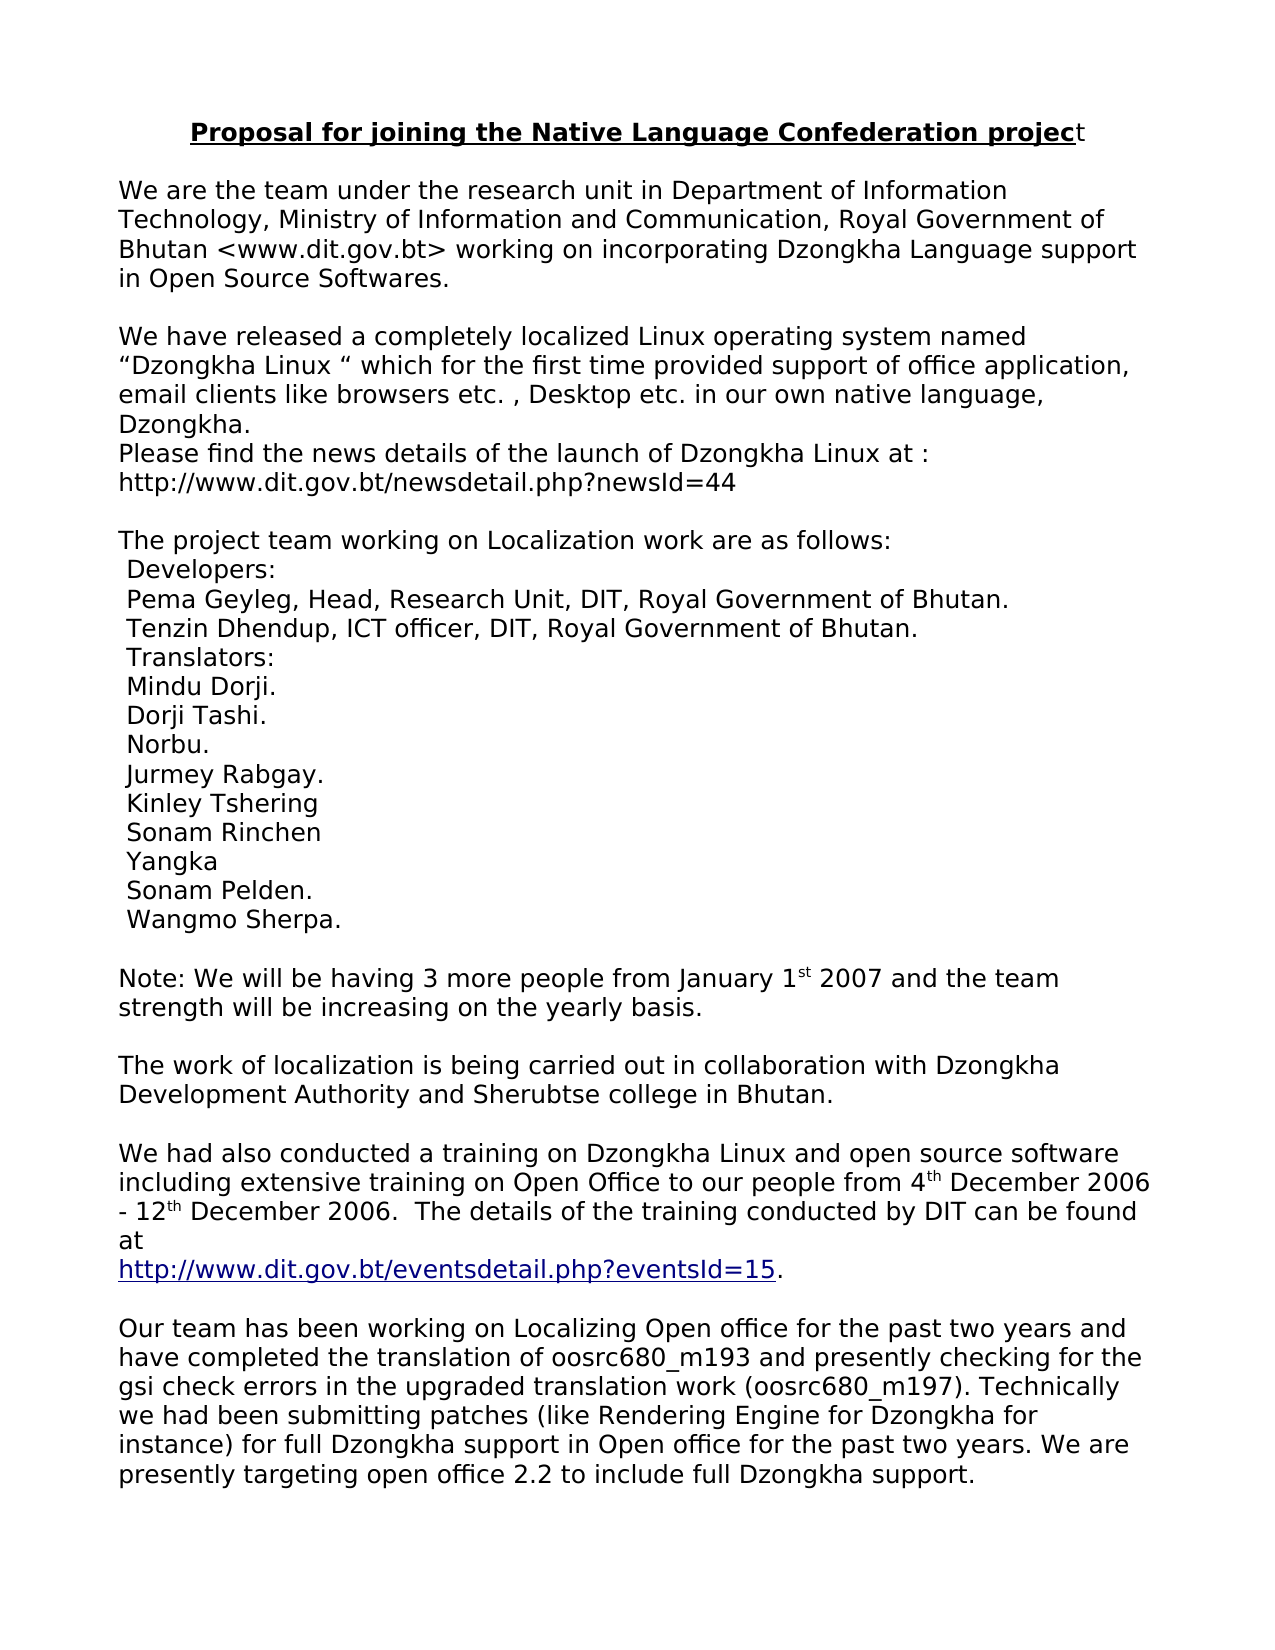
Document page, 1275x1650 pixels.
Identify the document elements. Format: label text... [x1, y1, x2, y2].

text Pema Geyleg, Head, Research Unit, DIT, Royal Government of Bhutan. [118, 585, 1157, 614]
text Kinley Tshering [118, 789, 1157, 818]
text Norbu. [118, 731, 1157, 760]
text Our team has been working on Localizing Open office for the past two years and have completed the translation of oosrc680_m193 and presently checking for the gsi check errors in the upgraded translation work (oosrc680_m197). Technically we had been submitting patches (like Rendering Engine for Dzongkha for instance) for full Dzongkha support in Open office for the past two years. We are presently targeting open office 2.2 to include full Dzongkha support. [118, 1314, 1157, 1489]
text The project team working on Localization work are as follows: [118, 526, 1157, 556]
text Tenzin Dhendup, ICT officer, DIT, Royal Government of Bhutan. [118, 614, 1157, 643]
text Sonam Pelden. [118, 876, 1157, 906]
text Note: We will be having 3 more people from January 1st 2007 and the team strength will be increasing on the yearly basis. [118, 964, 1157, 1022]
text http://www.dit.gov.bt/newsdetail.php?newsId=44 [118, 468, 1157, 497]
text Please find the news details of the launch of Dzongkha Linux at : [118, 439, 1157, 468]
text The work of localization is being carried out in collaboration with Dzongkha Development Authority and Sherubtse college in Bhutan. [118, 1051, 1157, 1110]
text http://www.dit.gov.bt/eventsdetail.php?eventsId=15. [118, 1256, 1157, 1285]
text We had also conducted a training on Dzongkha Linux and open source software including extensive training on Open Office to our people from 4th December 2006 - 12th December 2006. The details of the training conducted by DIT can be found at [118, 1139, 1157, 1256]
text Jurmey Rabgay. [118, 760, 1157, 789]
text We are the team under the research unit in Department of Information Technology, Ministry of Information and Communication, Royal Government of Bhutan <www.dit.gov.bt> working on incorporating Dzongkha Language support in Open Source Softwares. [118, 176, 1157, 293]
text Dorji Tashi. [118, 701, 1157, 731]
text Proposal for joining the Native Language Confederation project [118, 118, 1157, 147]
text Wangmo Sherpa. [118, 906, 1157, 935]
text Sonam Rinchen [118, 818, 1157, 847]
text Yangka [118, 847, 1157, 876]
text Translators: [118, 643, 1157, 672]
text We have released a completely localized Linux operating system named “Dzongkha Linux “ which for the first time provided support of office application, email clients like browsers etc. , Desktop etc. in our own native language, Dzongkha. [118, 322, 1157, 439]
text Mindu Dorji. [118, 672, 1157, 701]
text Developers: [118, 556, 1157, 585]
